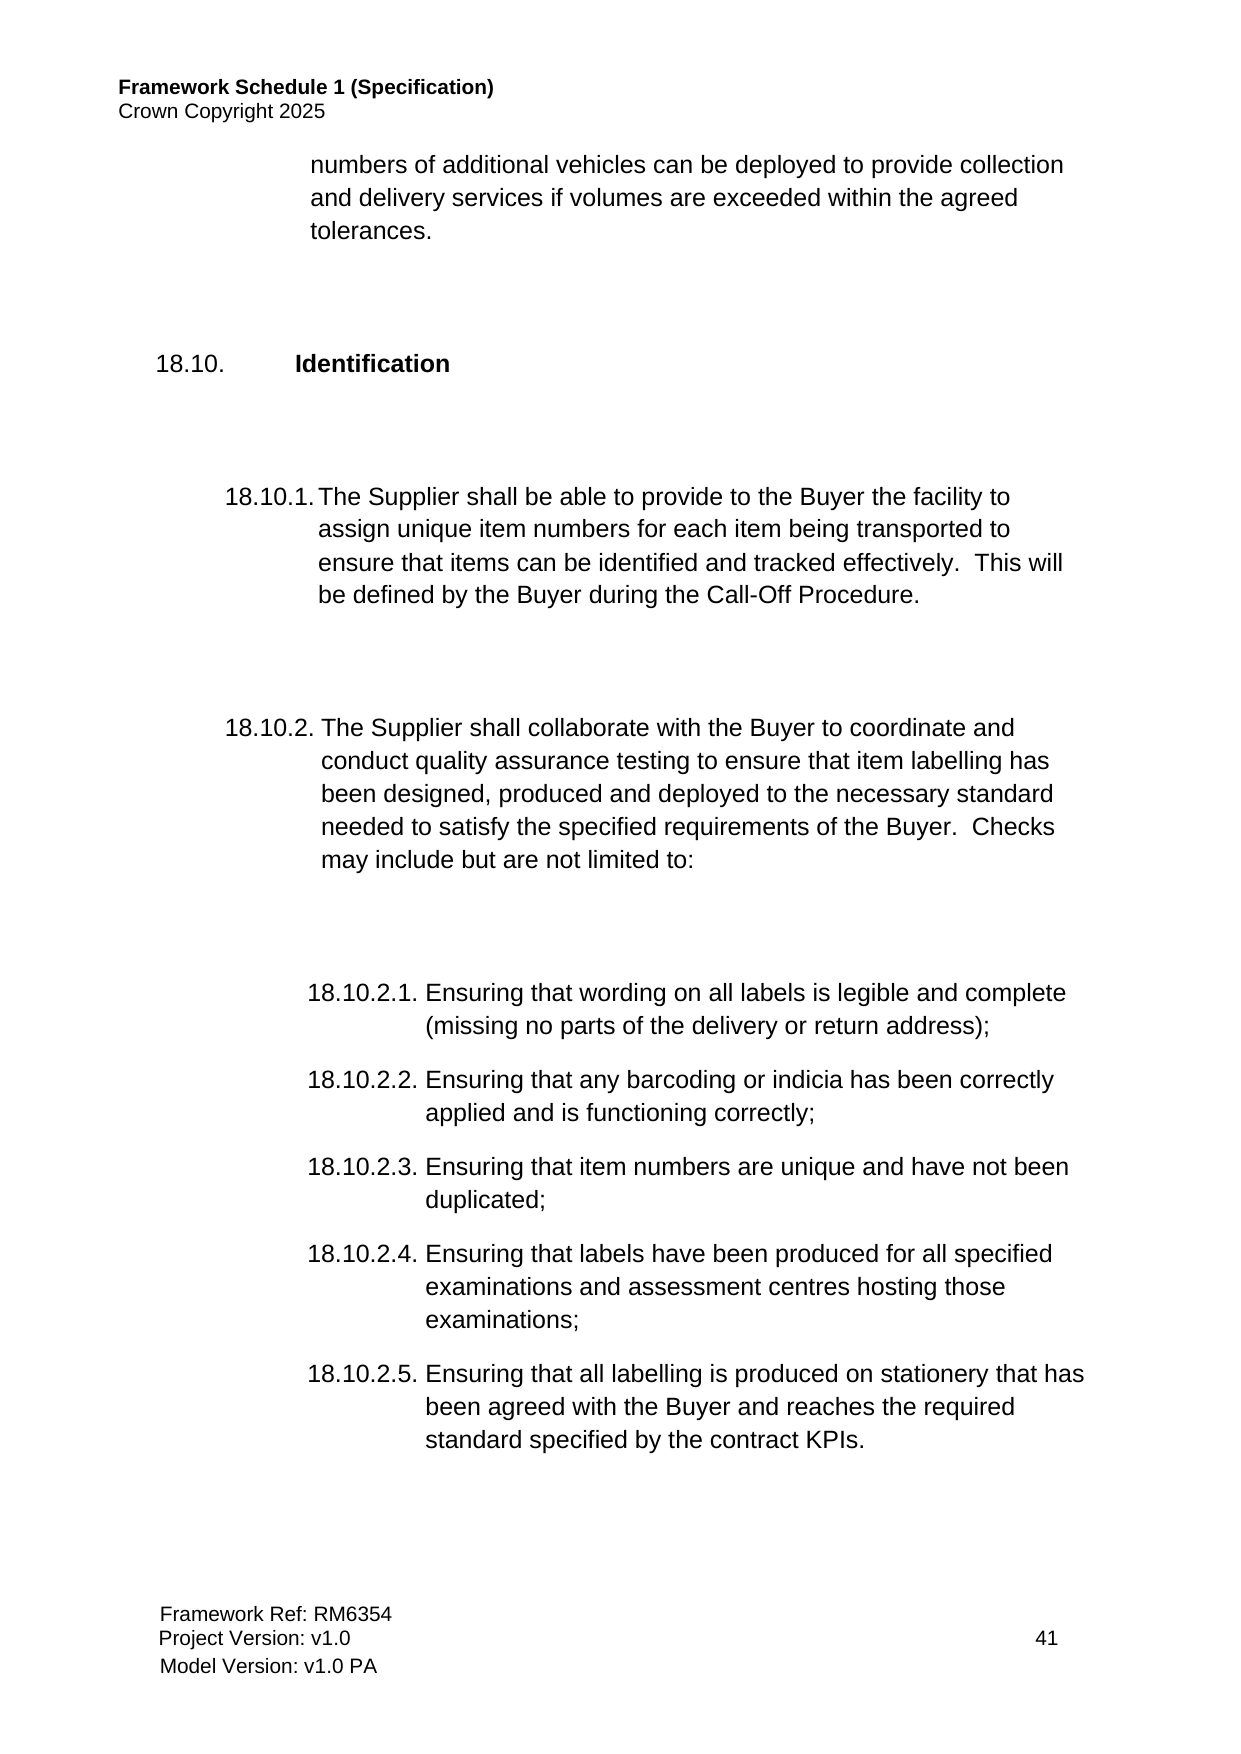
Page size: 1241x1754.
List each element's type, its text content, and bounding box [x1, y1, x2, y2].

list Identification [155, 349, 1090, 377]
list Ensuring that any barcoding or indicia has been correctly applied and is functioning correctly; [307, 1065, 1090, 1127]
list Ensuring that wording on all labels is legible and complete (missing no parts of the delivery or return address); [307, 978, 1090, 1040]
list Ensuring that item numbers are unique and have not been duplicated; [307, 1152, 1090, 1213]
list Ensuring that labels have been produced for all specified examinations and assessment centres hosting those examinations; [307, 1239, 1090, 1333]
list The Supplier shall collaborate with the Buyer to coordinate and conduct quality assurance testing to ensure that item labelling has been designed, produced and deployed to the necessary standard needed to satisfy the specified requirements of the Buyer. Checks may include but are not limited to: [224, 713, 1090, 874]
list numbers of additional vehicles can be deployed to provide collection and delivery services if volumes are exceeded within the agreed tolerances. [224, 150, 1090, 245]
list The Supplier shall be able to provide to the Buyer the facility to assign unique item numbers for each item being transported to ensure that items can be identified and tracked effectively. This will be defined by the Buyer during the Call-Off Procedure. [224, 481, 1090, 609]
list Ensuring that all labelling is produced on stationery that has been agreed with the Buyer and reaches the required standard specified by the contract KPIs. [307, 1358, 1090, 1453]
